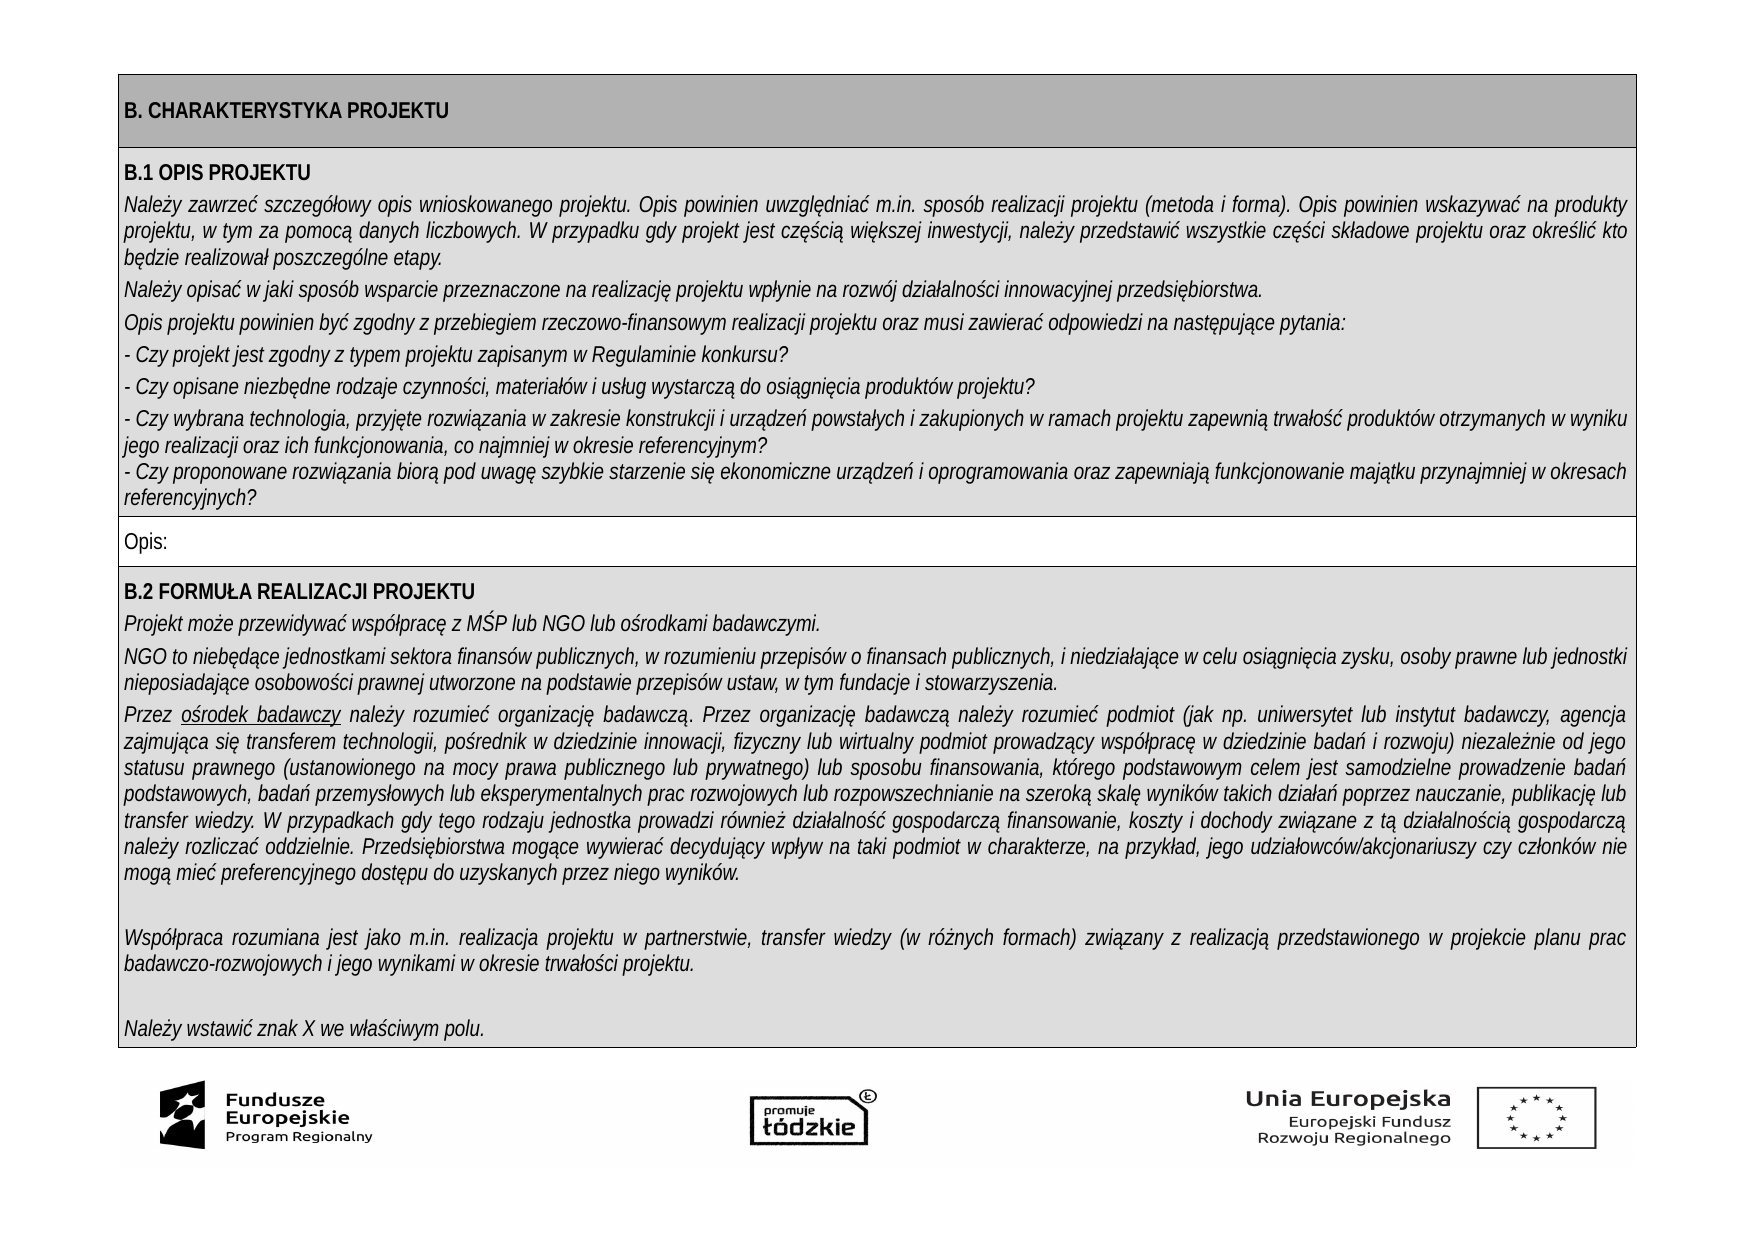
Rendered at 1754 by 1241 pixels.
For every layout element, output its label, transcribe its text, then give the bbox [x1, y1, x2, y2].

table_cell B. CHARAKTERYSTYKA PROJEKTU [119, 75, 1636, 147]
table_cell B.2 FORMUŁA REALIZACJI PROJEKTU Projekt może przewidywać współpracę z MŚP lub NGO lub ośrodkami badawczymi. NGO to niebędące jednostkami sektora finansów publicznych, w rozumieniu przepisów o finansach publicznych, i niedziałające w celu osiągnięcia zysku, osoby prawne lub jednostki nieposiadające osobowości prawnej utworzone na podstawie przepisów ustaw, w tym fundacje i stowarzyszenia. Przez ośrodek badawczy należy rozumieć organizację badawczą. Przez organizację badawczą należy rozumieć podmiot (jak np. uniwersytet lub instytut badawczy, agencja zajmująca się transferem technologii, pośrednik w dziedzinie innowacji, fizyczny lub wirtualny podmiot prowadzący współpracę w dziedzinie badań i rozwoju) niezależnie od jego statusu prawnego (ustanowionego na mocy prawa publicznego lub prywatnego) lub sposobu finansowania, którego podstawowym celem jest samodzielne prowadzenie badań podstawowych, badań przemysłowych lub eksperymentalnych prac rozwojowych lub rozpowszechnianie na szeroką skalę wyników takich działań poprzez nauczanie, publikację lub transfer wiedzy. W przypadkach gdy tego rodzaju jednostka prowadzi również działalność gospodarczą finansowanie, koszty i dochody związane z tą działalnością gospodarczą należy rozliczać oddzielnie. Przedsiębiorstwa mogące wywierać decydujący wpływ na taki podmiot w charakterze, na przykład, jego udziałowców/akcjonariuszy czy członków nie mogą mieć preferencyjnego dostępu do uzyskanych przez niego wyników. Współpraca rozumiana jest jako m.in. realizacja projektu w partnerstwie, transfer wiedzy (w różnych formach) związany z realizacją przedstawionego w projekcie planu prac badawczo-rozwojowych i jego wynikami w okresie trwałości projektu. Należy wstawić znak X we właściwym polu. [119, 567, 1636, 1047]
picture [118, 1080, 1636, 1167]
table_cell Opis: [119, 517, 1636, 566]
table_cell B.1 OPIS PROJEKTU Należy zawrzeć szczegółowy opis wnioskowanego projektu. Opis powinien uwzględniać m.in. sposób realizacji projektu (metoda i forma). Opis powinien wskazywać na produkty projektu, w tym za pomocą danych liczbowych. W przypadku gdy projekt jest częścią większej inwestycji, należy przedstawić wszystkie części składowe projektu oraz określić kto będzie realizował poszczególne etapy. Należy opisać w jaki sposób wsparcie przeznaczone na realizację projektu wpłynie na rozwój działalności innowacyjnej przedsiębiorstwa. Opis projektu powinien być zgodny z przebiegiem rzeczowo-finansowym realizacji projektu oraz musi zawierać odpowiedzi na następujące pytania: - Czy projekt jest zgodny z typem projektu zapisanym w Regulaminie konkursu? - Czy opisane niezbędne rodzaje czynności, materiałów i usług wystarczą do osiągnięcia produktów projektu? - Czy wybrana technologia, przyjęte rozwiązania w zakresie konstrukcji i urządzeń powstałych i zakupionych w ramach projektu zapewnią trwałość produktów otrzymanych w wyniku jego realizacji oraz ich funkcjonowania, co najmniej w okresie referencyjnym? - Czy proponowane rozwiązania biorą pod uwagę szybkie starzenie się ekonomiczne urządzeń i oprogramowania oraz zapewniają funkcjonowanie majątku przynajmniej w okresach referencyjnych? [119, 148, 1636, 516]
